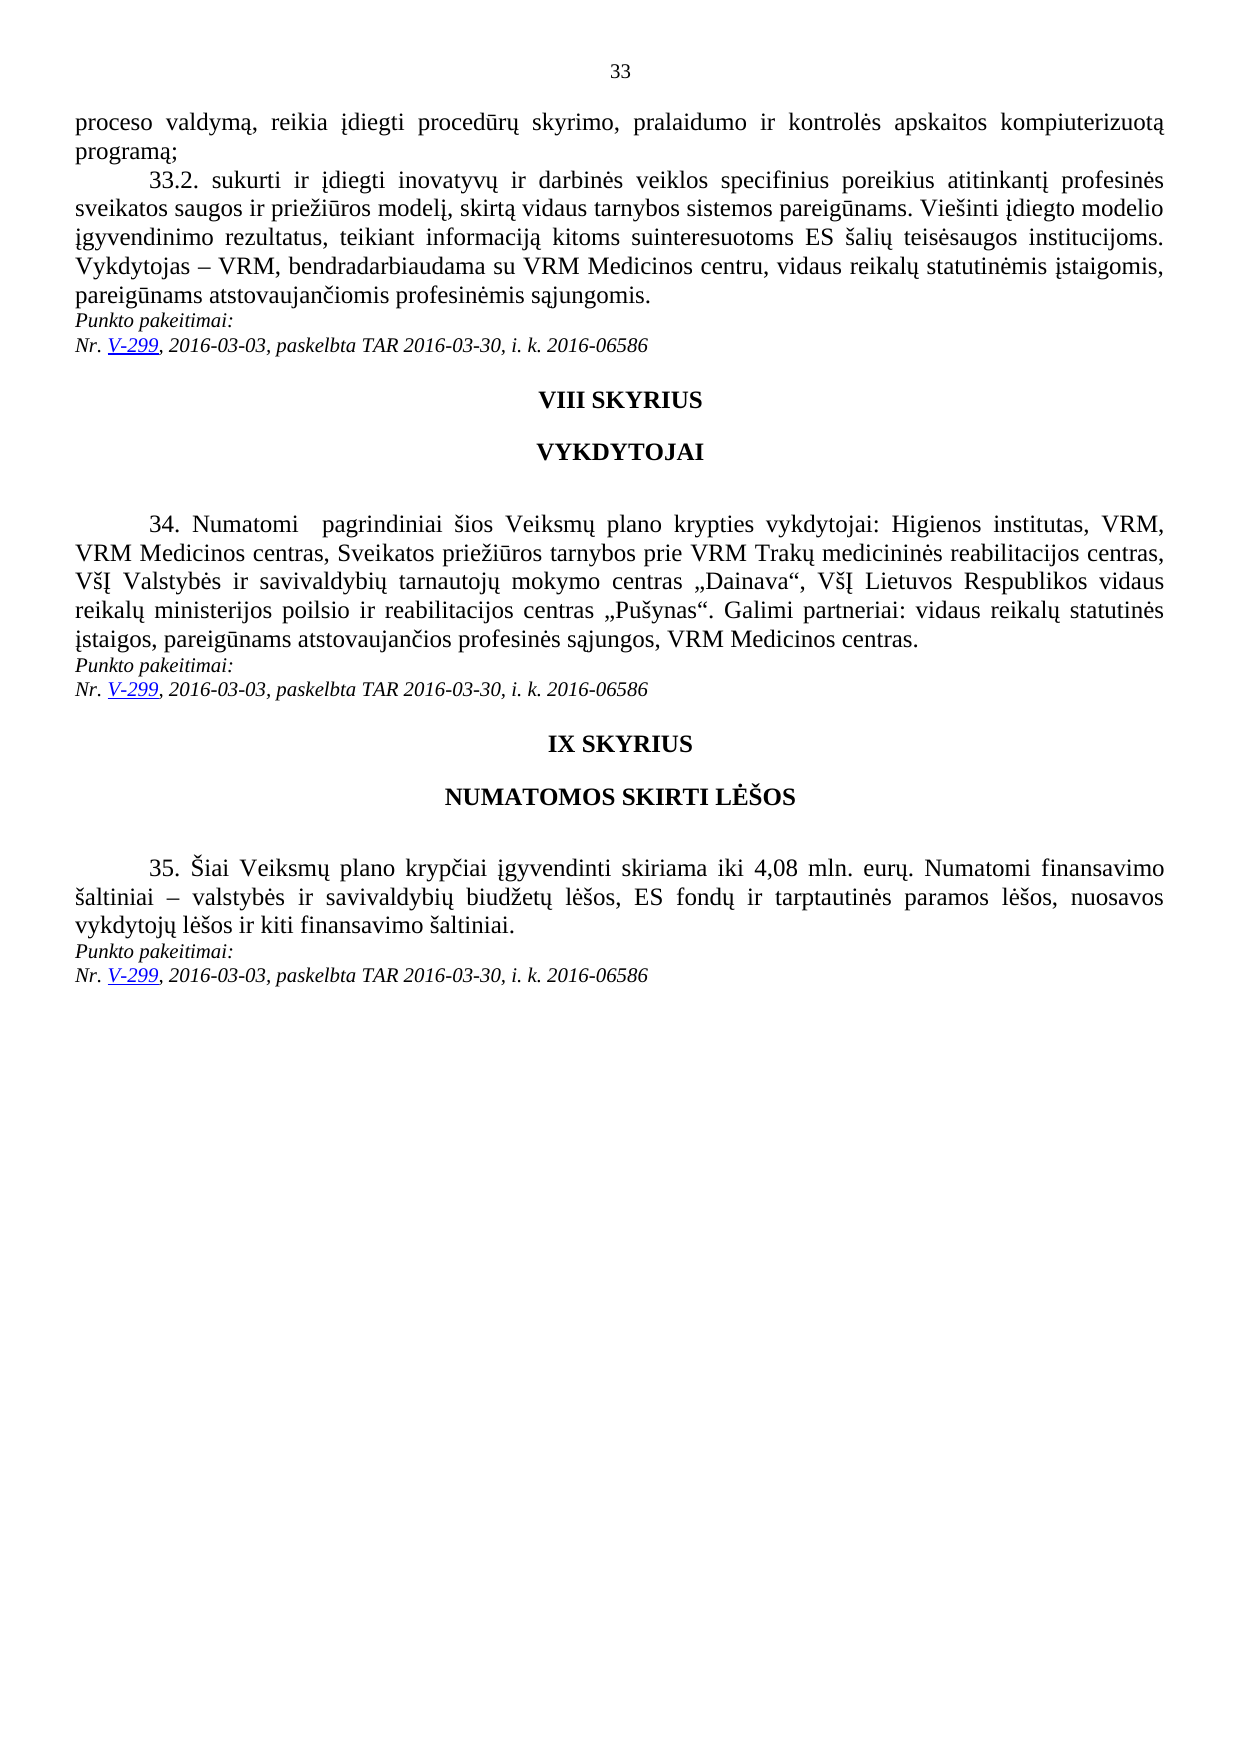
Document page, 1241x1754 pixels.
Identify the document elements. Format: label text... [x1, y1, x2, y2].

text 33.2. sukurti ir įdiegti inovatyvų ir darbinės veiklos specifinius poreikius atitinkantį profesinės sveikatos saugos ir priežiūros modelį, skirtą vidaus tarnybos sistemos pareigūnams. Viešinti įdiegto modelio įgyvendinimo rezultatus, teikiant informaciją kitoms suinteresuotoms ES šalių teisėsaugos institucijoms. Vykdytojas – VRM, bendradarbiaudama su VRM Medicinos centru, vidaus reikalų statutinėmis įstaigomis, pareigūnams atstovaujančiomis profesinėmis sąjungomis. [75, 165, 1166, 308]
text VYKDYTOJAI [75, 437, 1166, 466]
text Nr. V-299, 2016-03-03, paskelbta TAR 2016-03-30, i. k. 2016-06586 [75, 677, 1166, 701]
text IX SKYRIUS [75, 729, 1166, 758]
text Punkto pakeitimai: [75, 653, 1166, 677]
text Punkto pakeitimai: [75, 308, 1166, 332]
text Nr. V-299, 2016-03-03, paskelbta TAR 2016-03-30, i. k. 2016-06586 [75, 963, 1166, 987]
text Punkto pakeitimai: [75, 939, 1166, 963]
text proceso valdymą, reikia įdiegti procedūrų skyrimo, pralaidumo ir kontrolės apskaitos kompiuterizuotą programą; [75, 107, 1166, 165]
text 34. Numatomi pagrindiniai šios Veiksmų plano krypties vykdytojai: Higienos institutas, VRM, VRM Medicinos centras, Sveikatos priežiūros tarnybos prie VRM Trakų medicininės reabilitacijos centras, VšĮ Valstybės ir savivaldybių tarnautojų mokymo centras „Dainava“, VšĮ Lietuvos Respublikos vidaus reikalų ministerijos poilsio ir reabilitacijos centras „Pušynas“. Galimi partneriai: vidaus reikalų statutinės įstaigos, pareigūnams atstovaujančios profesinės sąjungos, VRM Medicinos centras. [75, 509, 1166, 653]
text VIII SKYRIUS [75, 385, 1166, 414]
text Nr. V-299, 2016-03-03, paskelbta TAR 2016-03-30, i. k. 2016-06586 [75, 332, 1166, 357]
text NUMATOMOS SKIRTI LĖŠOS [75, 782, 1166, 810]
text 35. Šiai Veiksmų plano krypčiai įgyvendinti skiriama iki 4,08 mln. eurų. Numatomi finansavimo šaltiniai – valstybės ir savivaldybių biudžetų lėšos, ES fondų ir tarptautinės paramos lėšos, nuosavos vykdytojų lėšos ir kiti finansavimo šaltiniai. [75, 853, 1166, 939]
